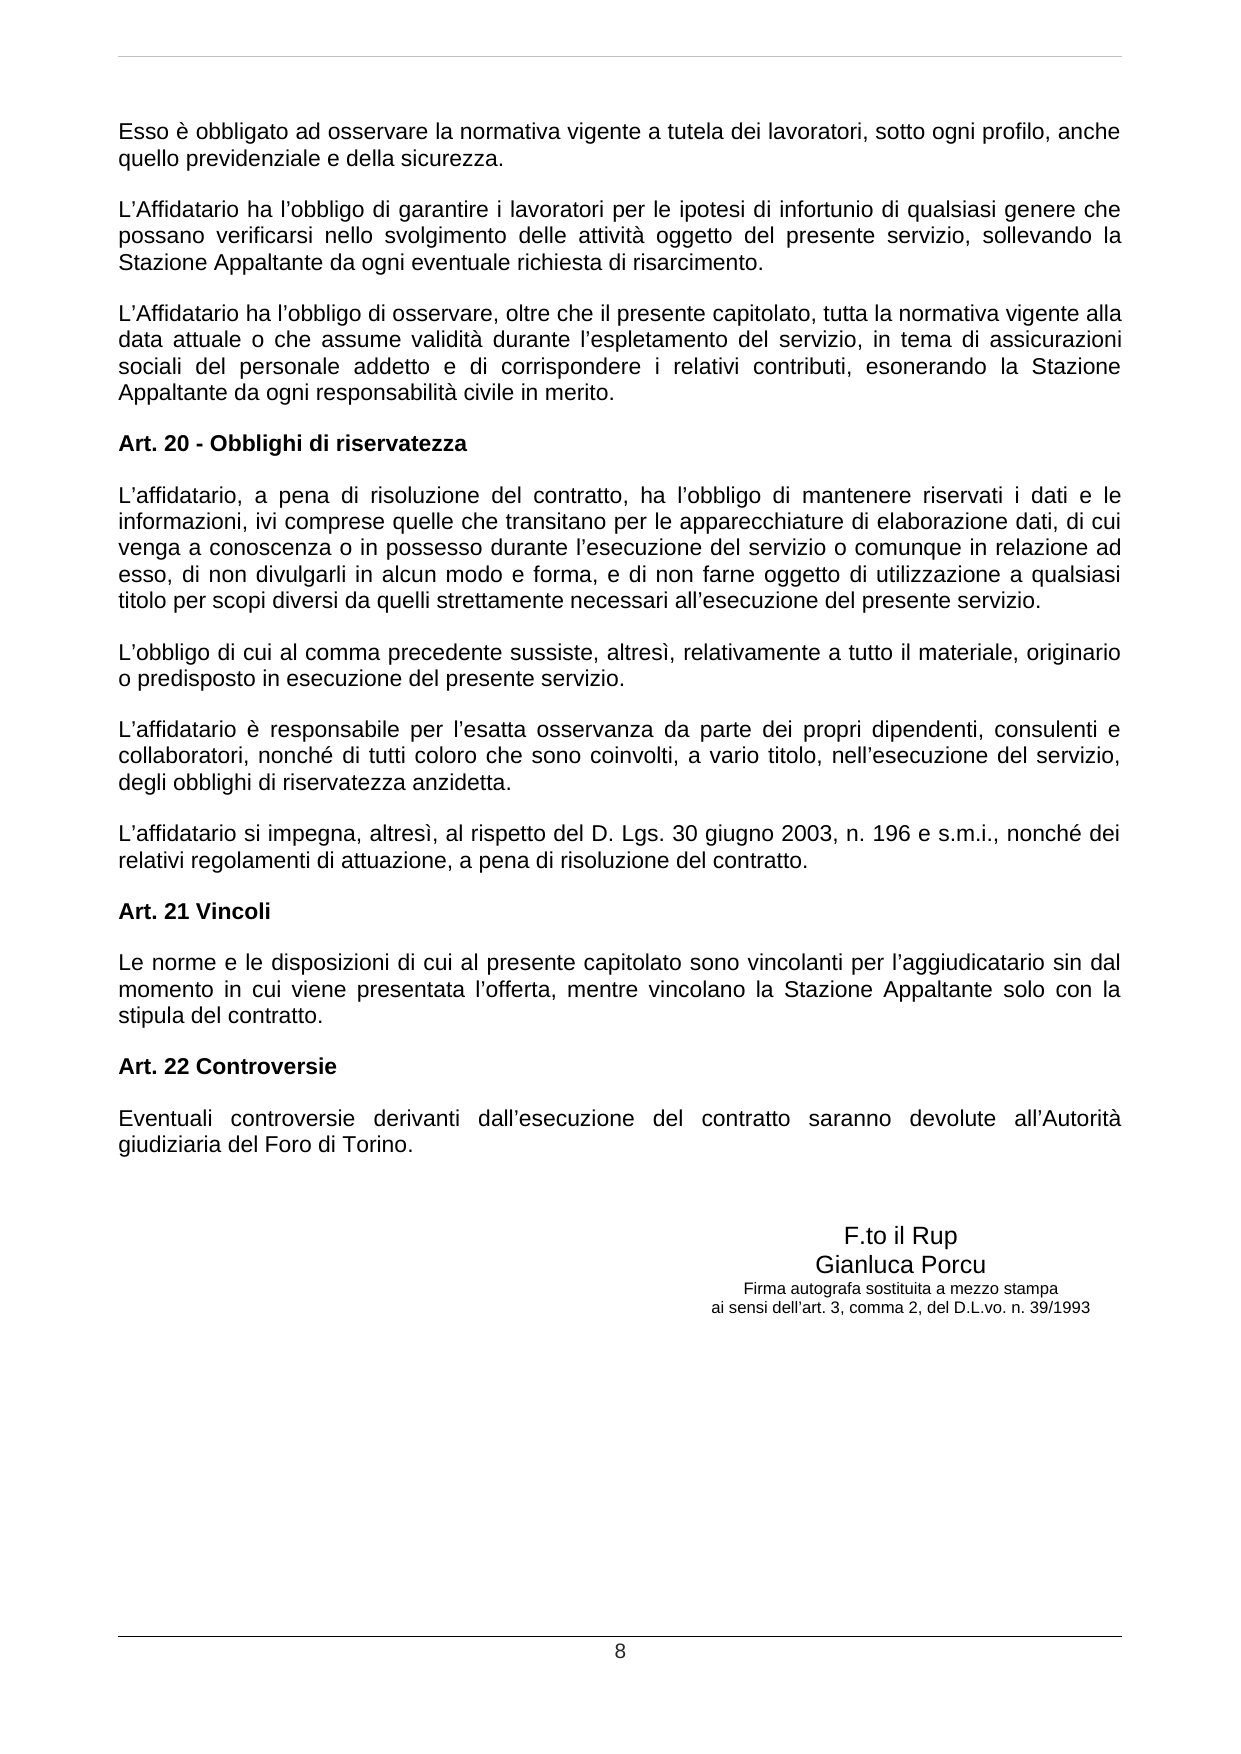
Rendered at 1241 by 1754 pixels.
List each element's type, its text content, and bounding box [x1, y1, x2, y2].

text F.to il Rup [118, 1221, 1122, 1250]
text ai sensi dell’art. 3, comma 2, del D.L.vo. n. 39/1993 [118, 1298, 1122, 1317]
text L’affidatario si impegna, altresì, al rispetto del D. Lgs. 30 giugno 2003, n. 196 e s.m.i., nonché dei relativi regolamenti di attuazione, a pena di risoluzione del contratto. [118, 820, 1122, 873]
text Art. 22 Controversie [118, 1053, 1122, 1080]
text L’Affidatario ha l’obbligo di osservare, oltre che il presente capitolato, tutta la normativa vigente alla data attuale o che assume validità durante l’espletamento del servizio, in tema di assicurazioni sociali del personale addetto e di corrispondere i relativi contributi, esonerando la Stazione Appaltante da ogni responsabilità civile in merito. [118, 300, 1122, 405]
text L’affidatario è responsabile per l’esatta osservanza da parte dei propri dipendenti, consulenti e collaboratori, nonché di tutti coloro che sono coinvolti, a vario titolo, nell’esecuzione del servizio, degli obblighi di riservatezza anzidetta. [118, 716, 1122, 795]
text L’obbligo di cui al comma precedente sussiste, altresì, relativamente a tutto il materiale, originario o predisposto in esecuzione del presente servizio. [118, 638, 1122, 691]
text Art. 21 Vincoli [118, 898, 1122, 924]
text Art. 20 - Obblighi di riservatezza [118, 430, 1122, 457]
text Esso è obbligato ad osservare la normativa vigente a tutela dei lavoratori, sotto ogni profilo, anche quello previdenziale e della sicurezza. [118, 118, 1122, 171]
text Eventuali controversie derivanti dall’esecuzione del contratto saranno devolute all’Autorità giudiziaria del Foro di Torino. [118, 1105, 1122, 1157]
text L’Affidatario ha l’obbligo di garantire i lavoratori per le ipotesi di infortunio di qualsiasi genere che possano verificarsi nello svolgimento delle attività oggetto del presente servizio, sollevando la Stazione Appaltante da ogni eventuale richiesta di risarcimento. [118, 196, 1122, 275]
text Firma autografa sostituita a mezzo stampa [118, 1279, 1122, 1298]
text L’affidatario, a pena di risoluzione del contratto, ha l’obbligo di mantenere riservati i dati e le informazioni, ivi comprese quelle che transitano per le apparecchiature di elaborazione dati, di cui venga a conoscenza o in possesso durante l’esecuzione del servizio o comunque in relazione ad esso, di non divulgarli in alcun modo e forma, e di non farne oggetto di utilizzazione a qualsiasi titolo per scopi diversi da quelli strettamente necessari all’esecuzione del presente servizio. [118, 482, 1122, 613]
text Gianluca Porcu [118, 1250, 1122, 1279]
text Le norme e le disposizioni di cui al presente capitolato sono vincolanti per l’aggiudicatario sin dal momento in cui viene presentata l’offerta, mentre vincolano la Stazione Appaltante solo con la stipula del contratto. [118, 949, 1122, 1028]
